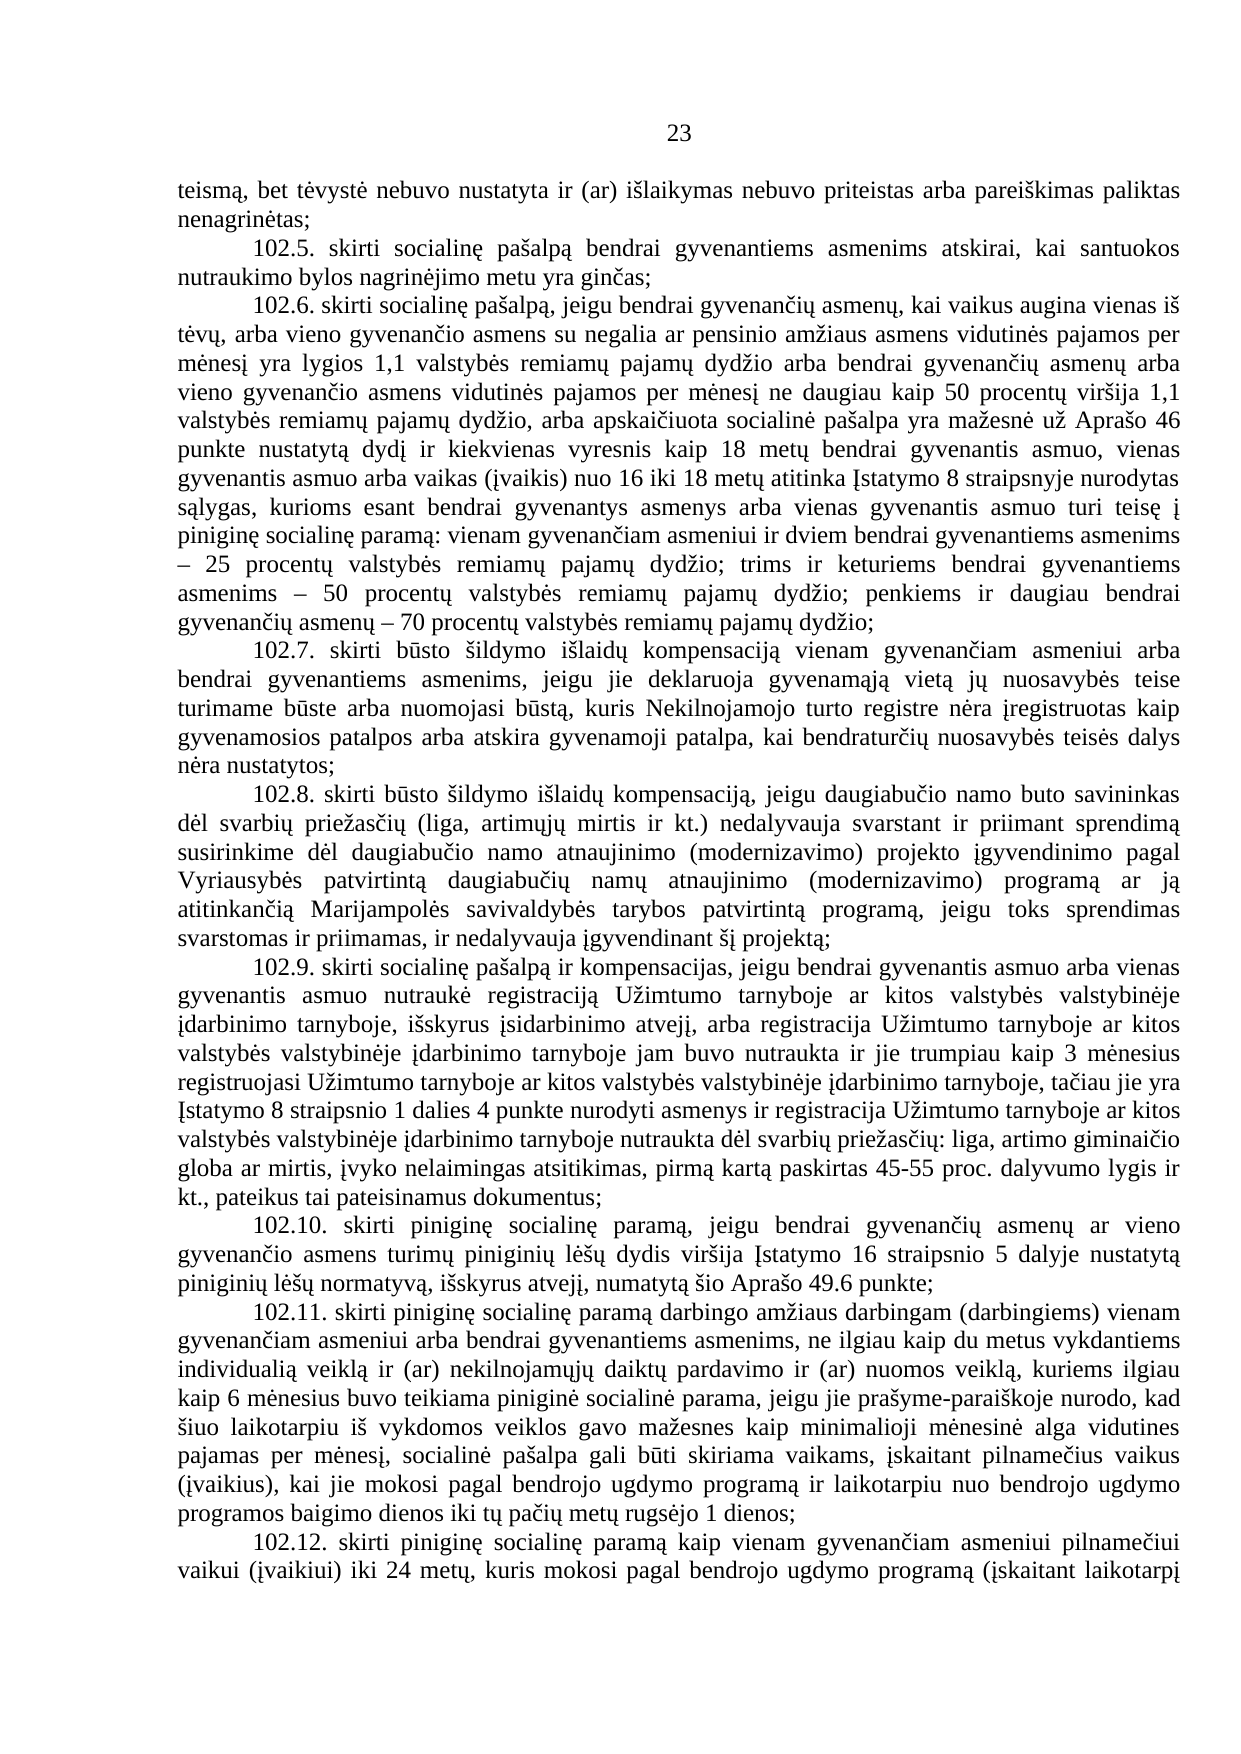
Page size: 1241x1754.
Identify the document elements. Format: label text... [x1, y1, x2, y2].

text 102.7. skirti būsto šildymo išlaidų kompensaciją vienam gyvenančiam asmeniui arba bendrai gyvenantiems asmenims, jeigu jie deklaruoja gyvenamąją vietą jų nuosavybės teise turimame būste arba nuomojasi būstą, kuris Nekilnojamojo turto registre nėra įregistruotas kaip gyvenamosios patalpos arba atskira gyvenamoji patalpa, kai bendraturčių nuosavybės teisės dalys nėra nustatytos; [177, 636, 1181, 779]
text 102.9. skirti socialinę pašalpą ir kompensacijas, jeigu bendrai gyvenantis asmuo arba vienas gyvenantis asmuo nutraukė registraciją Užimtumo tarnyboje ar kitos valstybės valstybinėje įdarbinimo tarnyboje, išskyrus įsidarbinimo atvejį, arba registracija Užimtumo tarnyboje ar kitos valstybės valstybinėje įdarbinimo tarnyboje jam buvo nutraukta ir jie trumpiau kaip 3 mėnesius registruojasi Užimtumo tarnyboje ar kitos valstybės valstybinėje įdarbinimo tarnyboje, tačiau jie yra Įstatymo 8 straipsnio 1 dalies 4 punkte nurodyti asmenys ir registracija Užimtumo tarnyboje ar kitos valstybės valstybinėje įdarbinimo tarnyboje nutraukta dėl svarbių priežasčių: liga, artimo giminaičio globa ar mirtis, įvyko nelaimingas atsitikimas, pirmą kartą paskirtas 45-55 proc. dalyvumo lygis ir kt., pateikus tai pateisinamus dokumentus; [177, 952, 1181, 1211]
text 102.5. skirti socialinę pašalpą bendrai gyvenantiems asmenims atskirai, kai santuokos nutraukimo bylos nagrinėjimo metu yra ginčas; [177, 233, 1181, 291]
text 102.10. skirti piniginę socialinę paramą, jeigu bendrai gyvenančių asmenų ar vieno gyvenančio asmens turimų piniginių lėšų dydis viršija Įstatymo 16 straipsnio 5 dalyje nustatytą piniginių lėšų normatyvą, išskyrus atvejį, numatytą šio Aprašo 49.6 punkte; [177, 1211, 1181, 1297]
text 102.12. skirti piniginę socialinę paramą kaip vienam gyvenančiam asmeniui pilnamečiui vaikui (įvaikiui) iki 24 metų, kuris mokosi pagal bendrojo ugdymo programą (įskaitant laikotarpį [177, 1527, 1181, 1584]
text 102.8. skirti būsto šildymo išlaidų kompensaciją, jeigu daugiabučio namo buto savininkas dėl svarbių priežasčių (liga, artimųjų mirtis ir kt.) nedalyvauja svarstant ir priimant sprendimą susirinkime dėl daugiabučio namo atnaujinimo (modernizavimo) projekto įgyvendinimo pagal Vyriausybės patvirtintą daugiabučių namų atnaujinimo (modernizavimo) programą ar ją atitinkančią Marijampolės savivaldybės tarybos patvirtintą programą, jeigu toks sprendimas svarstomas ir priimamas, ir nedalyvauja įgyvendinant šį projektą; [177, 779, 1181, 952]
text teismą, bet tėvystė nebuvo nustatyta ir (ar) išlaikymas nebuvo priteistas arba pareiškimas paliktas nenagrinėtas; [177, 176, 1181, 233]
text 102.6. skirti socialinę pašalpą, jeigu bendrai gyvenančių asmenų, kai vaikus augina vienas iš tėvų, arba vieno gyvenančio asmens su negalia ar pensinio amžiaus asmens vidutinės pajamos per mėnesį yra lygios 1,1 valstybės remiamų pajamų dydžio arba bendrai gyvenančių asmenų arba vieno gyvenančio asmens vidutinės pajamos per mėnesį ne daugiau kaip 50 procentų viršija 1,1 valstybės remiamų pajamų dydžio, arba apskaičiuota socialinė pašalpa yra mažesnė už Aprašo 46 punkte nustatytą dydį ir kiekvienas vyresnis kaip 18 metų bendrai gyvenantis asmuo, vienas gyvenantis asmuo arba vaikas (įvaikis) nuo 16 iki 18 metų atitinka Įstatymo 8 straipsnyje nurodytas sąlygas, kurioms esant bendrai gyvenantys asmenys arba vienas gyvenantis asmuo turi teisę į piniginę socialinę paramą: vienam gyvenančiam asmeniui ir dviem bendrai gyvenantiems asmenims – 25 procentų valstybės remiamų pajamų dydžio; trims ir keturiems bendrai gyvenantiems asmenims – 50 procentų valstybės remiamų pajamų dydžio; penkiems ir daugiau bendrai gyvenančių asmenų – 70 procentų valstybės remiamų pajamų dydžio; [177, 291, 1181, 636]
text 102.11. skirti piniginę socialinę paramą darbingo amžiaus darbingam (darbingiems) vienam gyvenančiam asmeniui arba bendrai gyvenantiems asmenims, ne ilgiau kaip du metus vykdantiems individualią veiklą ir (ar) nekilnojamųjų daiktų pardavimo ir (ar) nuomos veiklą, kuriems ilgiau kaip 6 mėnesius buvo teikiama piniginė socialinė parama, jeigu jie prašyme-paraiškoje nurodo, kad šiuo laikotarpiu iš vykdomos veiklos gavo mažesnes kaip minimalioji mėnesinė alga vidutines pajamas per mėnesį, socialinė pašalpa gali būti skiriama vaikams, įskaitant pilnamečius vaikus (įvaikius), kai jie mokosi pagal bendrojo ugdymo programą ir laikotarpiu nuo bendrojo ugdymo programos baigimo dienos iki tų pačių metų rugsėjo 1 dienos; [177, 1297, 1181, 1527]
